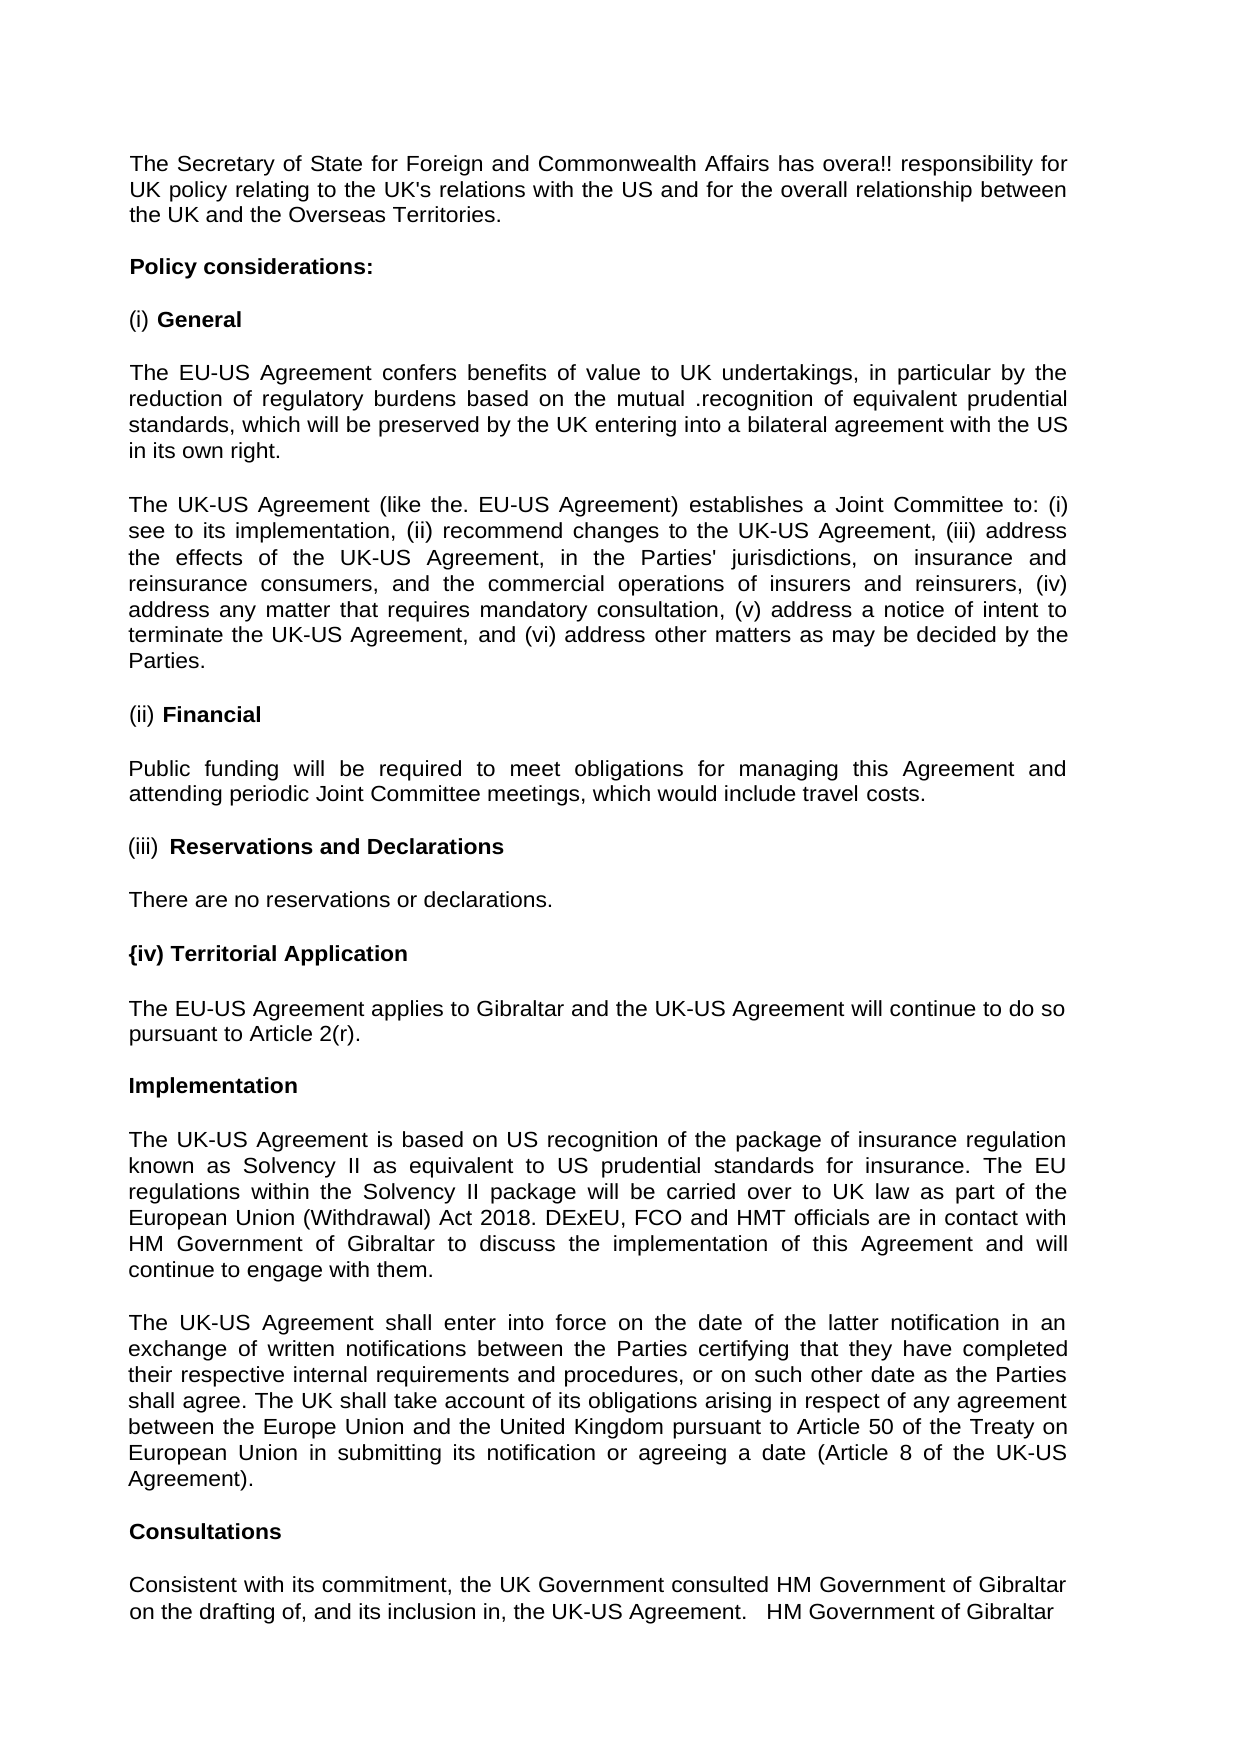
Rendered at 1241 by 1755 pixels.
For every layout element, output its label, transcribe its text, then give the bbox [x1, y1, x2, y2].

text The EU-US Agreement confers benefits of value to UK undertakings, in particular by the reduction of regulatory burdens based on the mutual .recognition of equivalent prudential standards, which will be preserved by the UK entering into a bilateral agreement with the US in its own right. [128, 360, 1069, 463]
text Consistent with its commitment, the UK Government consulted HM Government of Gibraltar on the drafting of, and its inclusion in, the UK-US Agreement. HM Government of Gibraltar [129, 1572, 1068, 1624]
text The EU-US Agreement applies to Gibraltar and the UK-US Agreement will continue to do so pursuant to Article 2(r). [128, 995, 1067, 1046]
text The UK-US Agreement shall enter into force on the date of the latter notification in an exchange of written notifications between the Parties certifying that they have completed their respective internal requirements and procedures, or on such other date as the Parties shall agree. The UK shall take account of its obligations arising in respect of any agreement between the Europe Union and the United Kingdom pursuant to Article 50 of the Treaty on European Union in submitting its notification or agreeing a date (Article 8 of the UK-US Agreement). [128, 1310, 1068, 1491]
text There are no reservations or declarations. [128, 887, 1080, 913]
list Financial [129, 701, 1080, 727]
text Implementation [128, 1073, 1080, 1098]
text Public funding will be required to meet obligations for managing this Agreement and attending periodic Joint Committee meetings, which would include travel costs. [128, 756, 1067, 806]
list General [128, 306, 1080, 332]
text {iv) Territorial Application [128, 940, 1080, 966]
list Reservations and Declarations [128, 833, 1080, 859]
text Consultations [129, 1519, 1080, 1544]
text The UK-US Agreement (like the. EU-US Agreement) establishes a Joint Committee to: (i) see to its implementation, (ii) recommend changes to the UK-US Agreement, (iii) address the effects of the UK-US Agreement, in the Parties' jurisdictions, on insurance and reinsurance consumers, and the commercial operations of insurers and reinsurers, (iv) address any matter that requires mandatory consultation, (v) address a notice of intent to terminate the UK-US Agreement, and (vi) address other matters as may be decided by the Parties. [128, 492, 1068, 673]
text Policy considerations: [129, 254, 1080, 279]
text The Secretary of State for Foreign and Commonwealth Affairs has overa!! responsibility for UK policy relating to the UK's relations with the US and for the overall relationship between the UK and the Overseas Territories. [129, 151, 1069, 228]
text The UK-US Agreement is based on US recognition of the package of insurance regulation known as Solvency II as equivalent to US prudential standards for insurance. The EU regulations within the Solvency II package will be carried over to UK law as part of the European Union (Withdrawal) Act 2018. DExEU, FCO and HMT officials are in contact with HM Government of Gibraltar to discuss the implementation of this Agreement and will continue to engage with them. [128, 1127, 1069, 1282]
